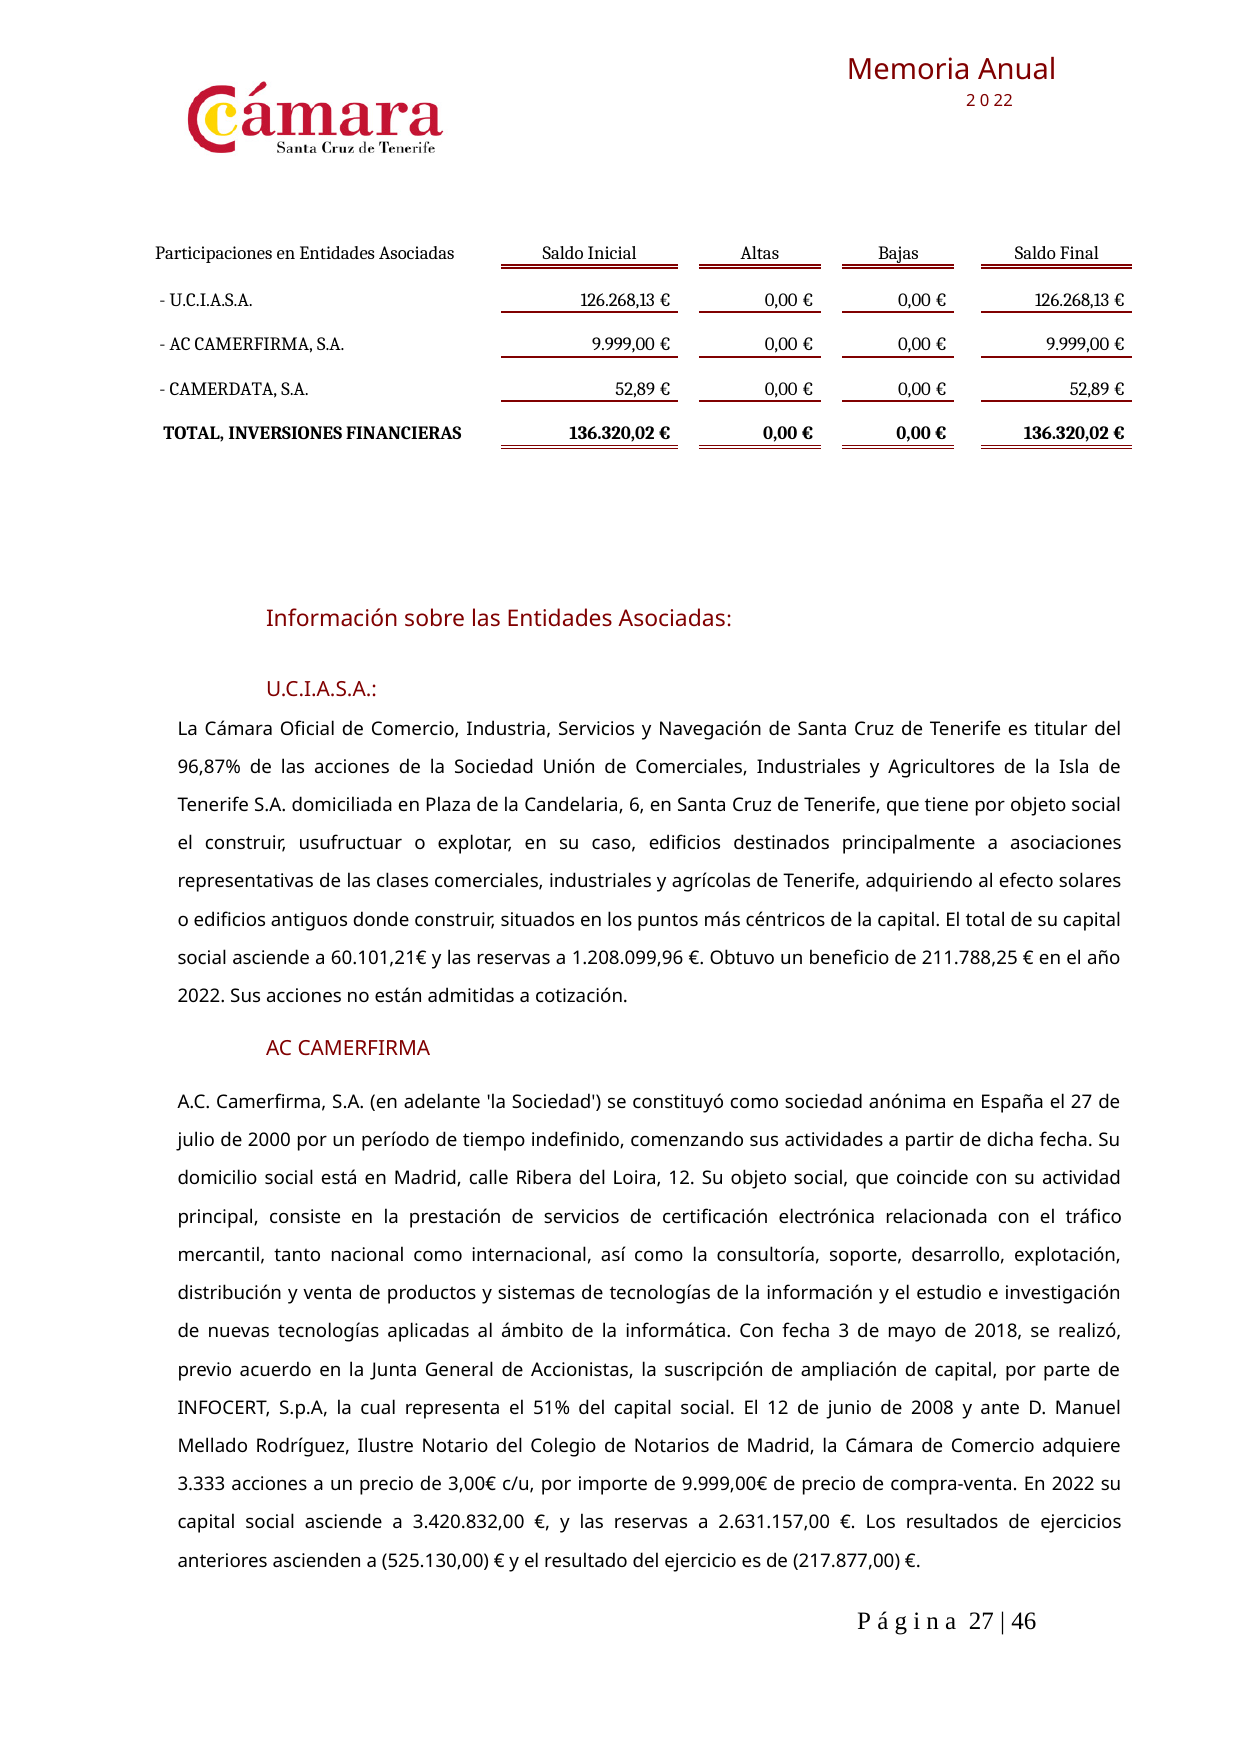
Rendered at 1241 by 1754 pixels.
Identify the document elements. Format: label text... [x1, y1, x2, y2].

table_cell - AC CAMERFIRMA, S.A. [148, 311, 501, 356]
table_cell 136.320,02 € [501, 402, 678, 444]
table_cell 0,00 € [842, 313, 954, 356]
table_cell [678, 356, 699, 400]
table_cell 0,00 € [842, 269, 954, 311]
table_header Participaciones en Entidades Asociadas [148, 222, 501, 264]
table_header [821, 222, 842, 264]
table_cell [821, 264, 842, 311]
text AC CAMERFIRMA [266, 1033, 1122, 1062]
table_cell [954, 400, 981, 444]
table_cell - U.C.I.A.S.A. [148, 264, 501, 311]
table_cell 0,00 € [699, 402, 821, 444]
table_header [954, 222, 981, 264]
table_cell [821, 400, 842, 444]
table_header Bajas [842, 222, 954, 264]
table_cell 136.320,02 € [981, 402, 1132, 444]
table_cell [954, 356, 981, 400]
table_cell - CAMERDATA, S.A. [148, 356, 501, 400]
table_cell 0,00 € [699, 269, 821, 311]
table_cell 126.268,13 € [981, 269, 1132, 311]
table_cell 0,00 € [842, 402, 954, 444]
table_cell 9.999,00 € [501, 313, 678, 356]
table_cell [954, 264, 981, 311]
text U.C.I.A.S.A.: [266, 674, 1122, 702]
table_header Saldo Final [981, 222, 1132, 264]
table_cell 126.268,13 € [501, 269, 678, 311]
table_cell 52,89 € [981, 358, 1132, 400]
table_cell 9.999,00 € [981, 313, 1132, 356]
table_header [678, 222, 699, 264]
table_cell [678, 311, 699, 356]
text A.C. Camerfirma, S.A. (en adelante 'la Sociedad') se constituyó como sociedad anónima en España el 27 de julio de 2000 por un período de tiempo indefinido, comenzando sus actividades a partir de dicha fecha. Su domicilio social está en Madrid, calle Ribera del Loira, 12. Su objeto social, que coincide con su actividad principal, consiste en la prestación de servicios de certificación electrónica relacionada con el tráfico mercantil, tanto nacional como internacional, así como la consultoría, soporte, desarrollo, explotación, distribución y venta de productos y sistemas de tecnologías de la información y el estudio e investigación de nuevas tecnologías aplicadas al ámbito de la informática. Con fecha 3 de mayo de 2018, se realizó, previo acuerdo en la Junta General de Accionistas, la suscripción de ampliación de capital, por parte de INFOCERT, S.p.A, la cual representa el 51% del capital social. El 12 de junio de 2008 y ante D. Manuel Mellado Rodríguez, Ilustre Notario del Colegio de Notarios de Madrid, la Cámara de Comercio adquiere 3.333 acciones a un precio de 3,00€ c/u, por importe de 9.999,00€ de precio de compra-venta. En 2022 su capital social asciende a 3.420.832,00 €, y las reservas a 2.631.157,00 €. Los resultados de ejercicios anteriores ascienden a (525.130,00) € y el resultado del ejercicio es de (217.877,00) €. [177, 1088, 1122, 1572]
table_cell 0,00 € [699, 313, 821, 356]
text La Cámara Oficial de Comercio, Industria, Servicios y Navegación de Santa Cruz de Tenerife es titular del 96,87% de las acciones de la Sociedad Unión de Comerciales, Industriales y Agricultores de la Isla de Tenerife S.A. domiciliada en Plaza de la Candelaria, 6, en Santa Cruz de Tenerife, que tiene por objeto social el construir, usufructuar o explotar, en su caso, edificios destinados principalmente a asociaciones representativas de las clases comerciales, industriales y agrícolas de Tenerife, adquiriendo al efecto solares o edificios antiguos donde construir, situados en los puntos más céntricos de la capital. El total de su capital social asciende a 60.101,21€ y las reservas a 1.208.099,96 €. Obtuvo un beneficio de 211.788,25 € en el año 2022. Sus acciones no están admitidas a cotización. [177, 715, 1122, 1008]
table_cell 0,00 € [842, 358, 954, 400]
table_cell TOTAL, INVERSIONES FINANCIERAS [148, 400, 501, 444]
table_cell [821, 311, 842, 356]
table_header Altas [699, 222, 821, 264]
table_cell 0,00 € [699, 358, 821, 400]
table_cell [678, 264, 699, 311]
text Información sobre las Entidades Asociadas: [266, 602, 1122, 633]
table_cell [954, 311, 981, 356]
table_cell [678, 400, 699, 444]
table_cell 52,89 € [501, 358, 678, 400]
table_header Saldo Inicial [501, 222, 678, 264]
table_cell [821, 356, 842, 400]
